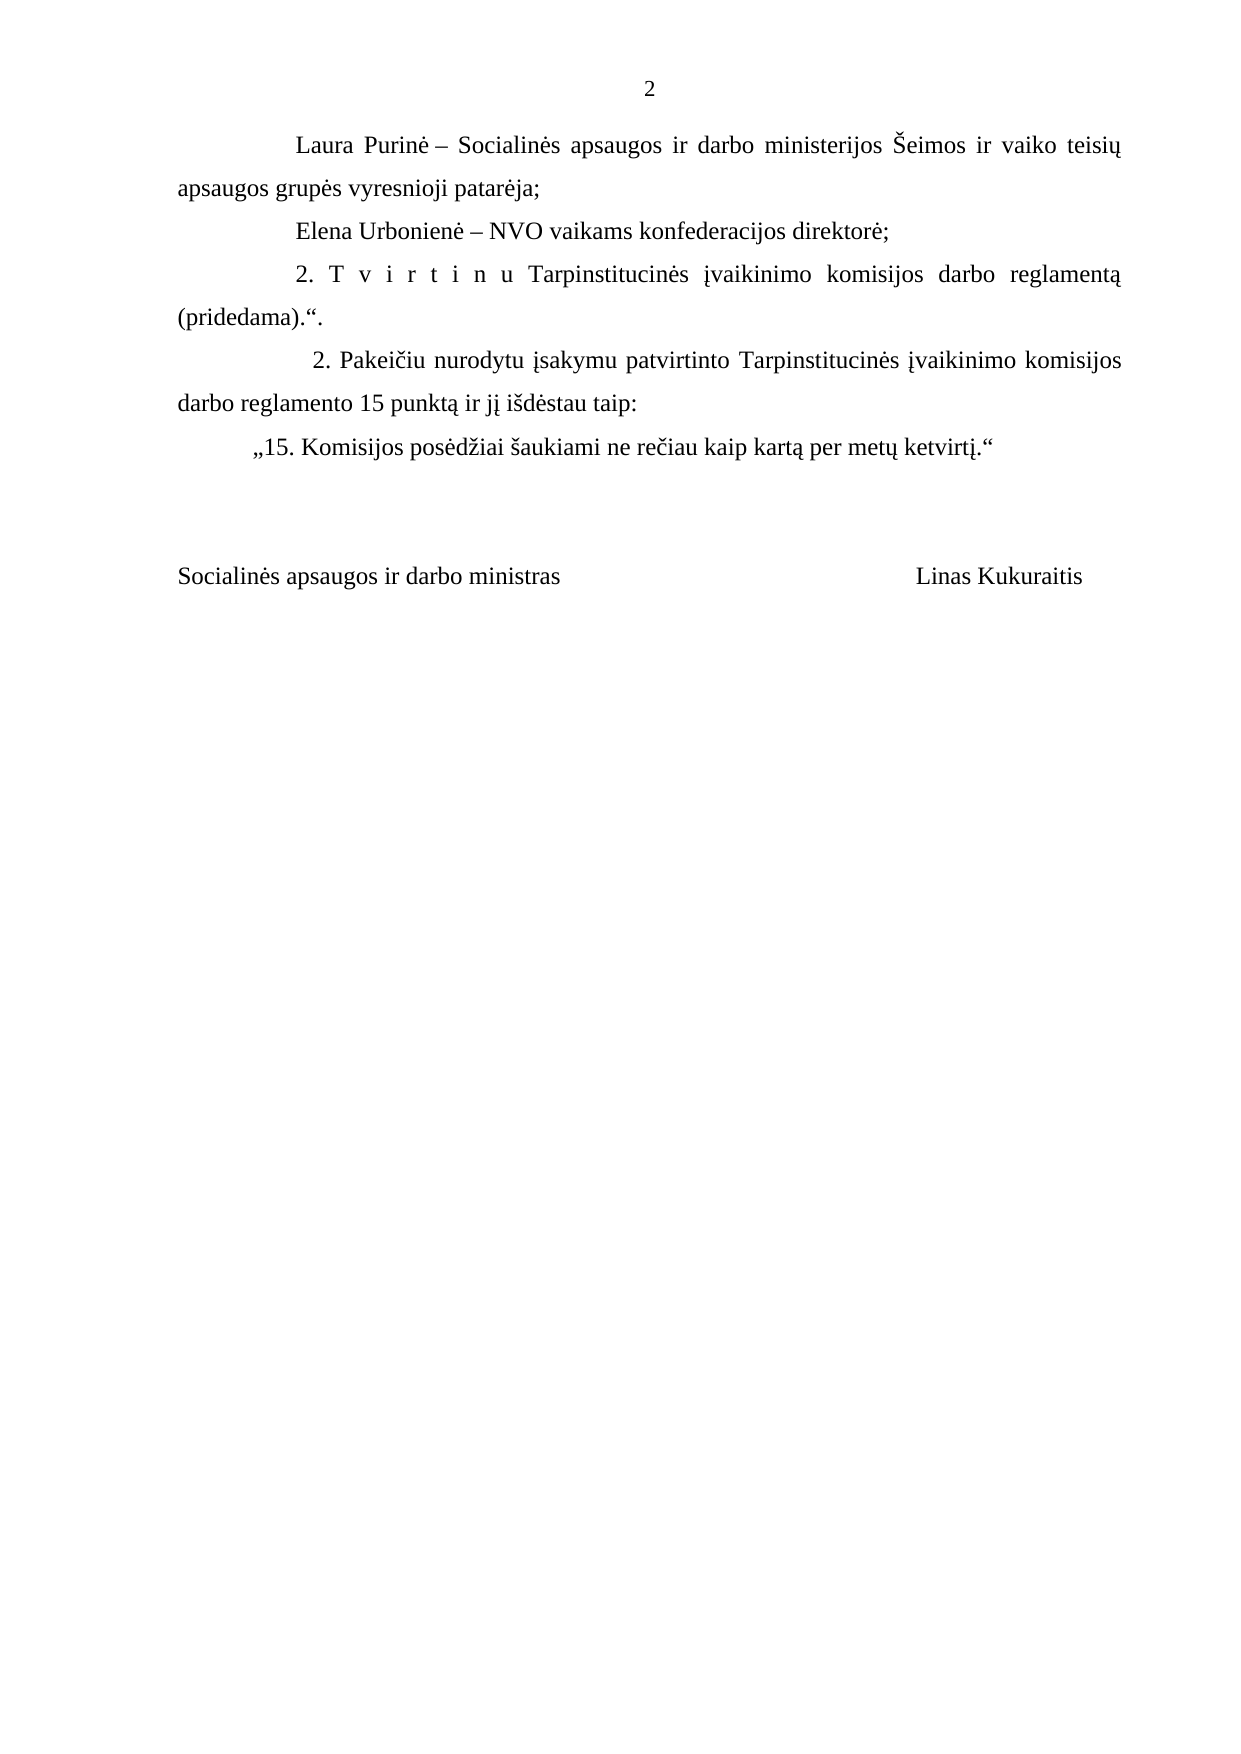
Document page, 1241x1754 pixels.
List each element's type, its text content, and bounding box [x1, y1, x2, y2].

text Elena Urbonienė – NVO vaikams konfederacijos direktorė; [177, 216, 1122, 245]
text 2. T v i r t i n u Tarpinstitucinės įvaikinimo komisijos darbo reglamentą (pridedama).“. [177, 259, 1122, 331]
text „15. Komisijos posėdžiai šaukiami ne rečiau kaip kartą per metų ketvirtį.“ [177, 432, 1122, 460]
text Laura Purinė – Socialinės apsaugos ir darbo ministerijos Šeimos ir vaiko teisių apsaugos grupės vyresnioji patarėja; [177, 130, 1122, 202]
text 2. Pakeičiu nurodytu įsakymu patvirtinto Tarpinstitucinės įvaikinimo komisijos darbo reglamento 15 punktą ir jį išdėstau taip: [177, 345, 1122, 417]
text Socialinės apsaugos ir darbo ministras Linas Kukuraitis [177, 561, 1122, 590]
